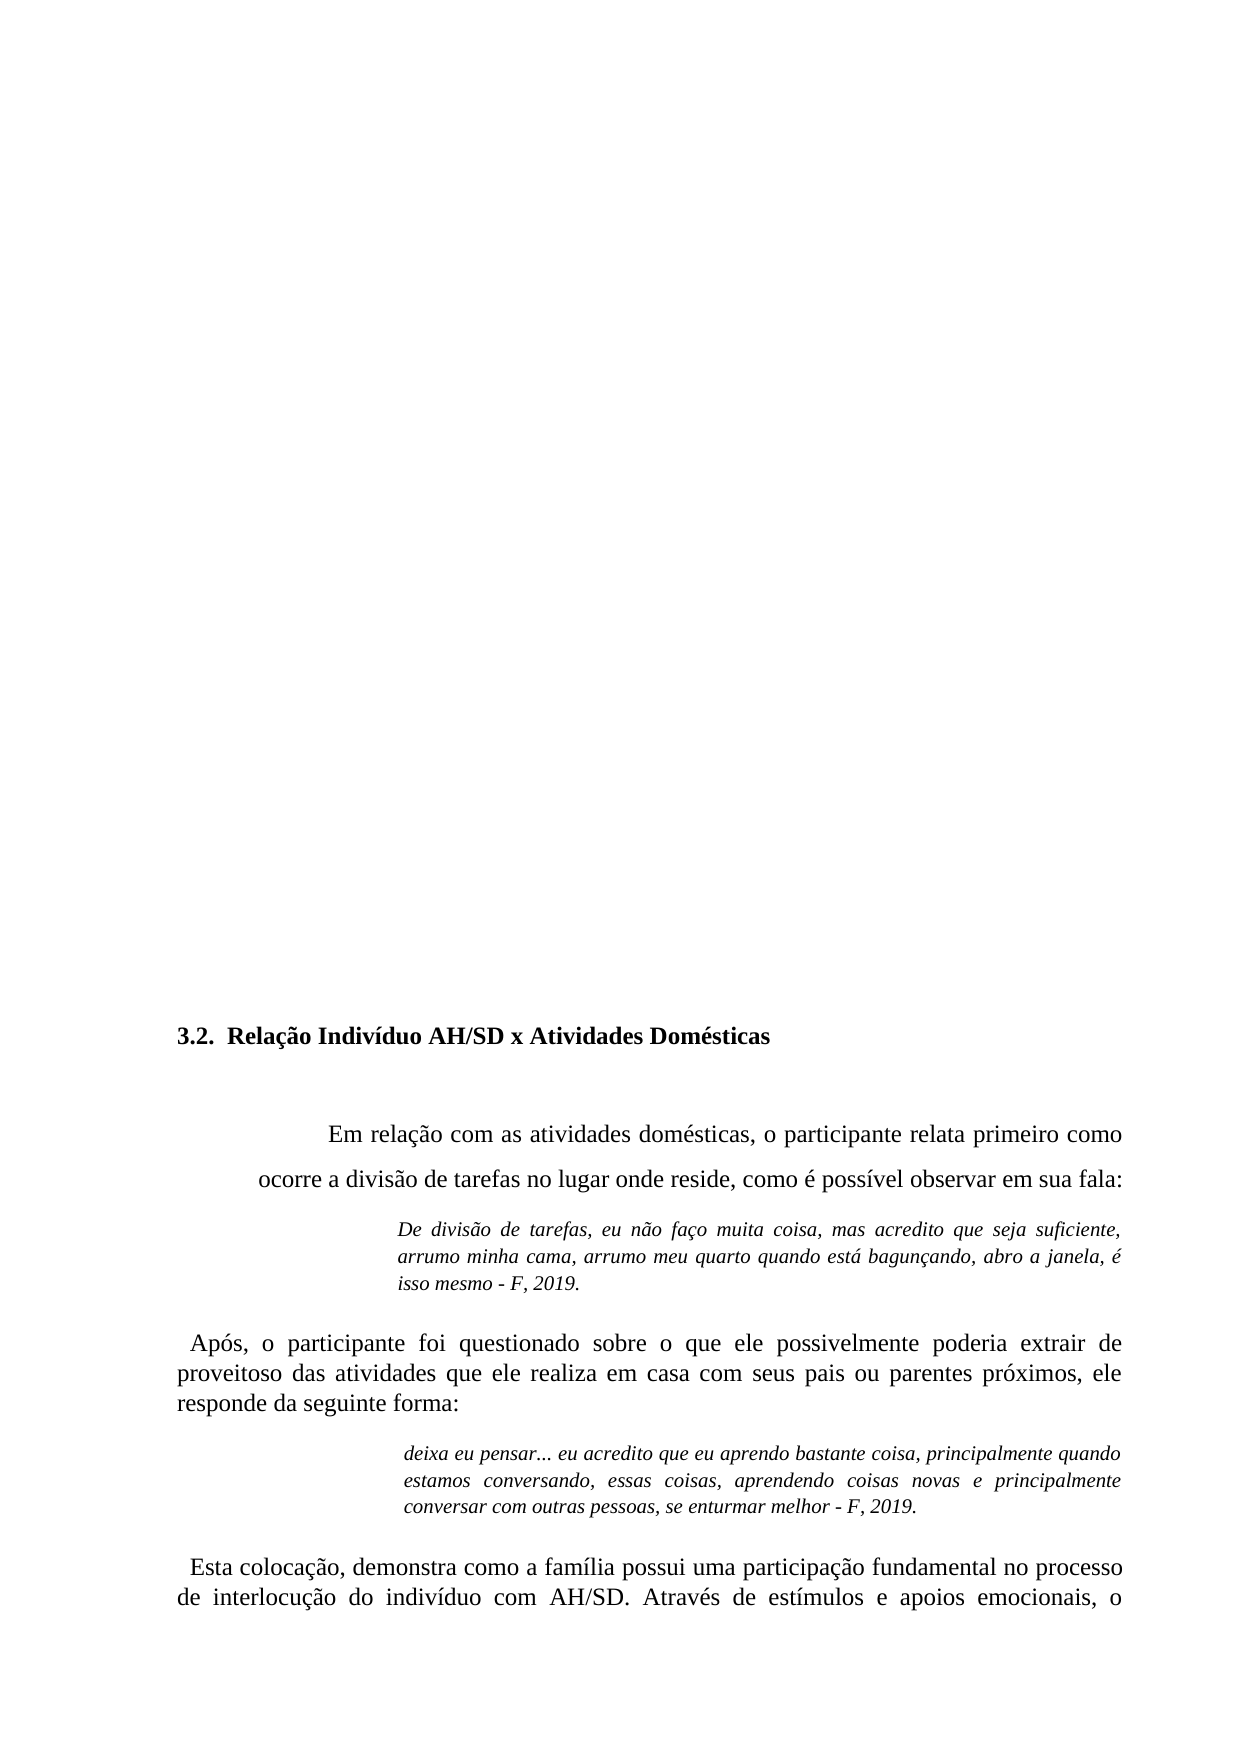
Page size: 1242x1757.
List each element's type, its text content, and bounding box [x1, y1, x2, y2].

text Esta colocação, demonstra como a família possui uma participação fundamental no processo de interlocução do indivíduo com AH/SD. Através de estímulos e apoios emocionais, o [177, 1552, 1124, 1610]
text De divisão de tarefas, eu não faço muita coisa, mas acredito que seja suficiente, arrumo minha cama, arrumo meu quarto quando está bagunçando, abro a janela, é isso mesmo - F, 2019. [397, 1217, 1124, 1295]
text 3.2. Relação Indivíduo AH/SD x Atividades Domésticas [177, 1021, 1125, 1050]
text deixa eu pensar... eu acredito que eu aprendo bastante coisa, principalmente quando estamos conversando, essas coisas, aprendendo coisas novas e principalmente conversar com outras pessoas, se enturmar melhor - F, 2019. [403, 1441, 1124, 1518]
text ​ Em relação com as atividades domésticas, o participante relata primeiro como​ ocorre a divisão de tarefas no lugar onde reside, como é possível observar em sua fala: [177, 1119, 1124, 1193]
text Após, o participante foi questionado sobre o que ele possivelmente poderia extrair de proveitoso das atividades que ele realiza em casa com seus pais ou parentes próximos, ele responde da seguinte forma: [177, 1328, 1124, 1416]
